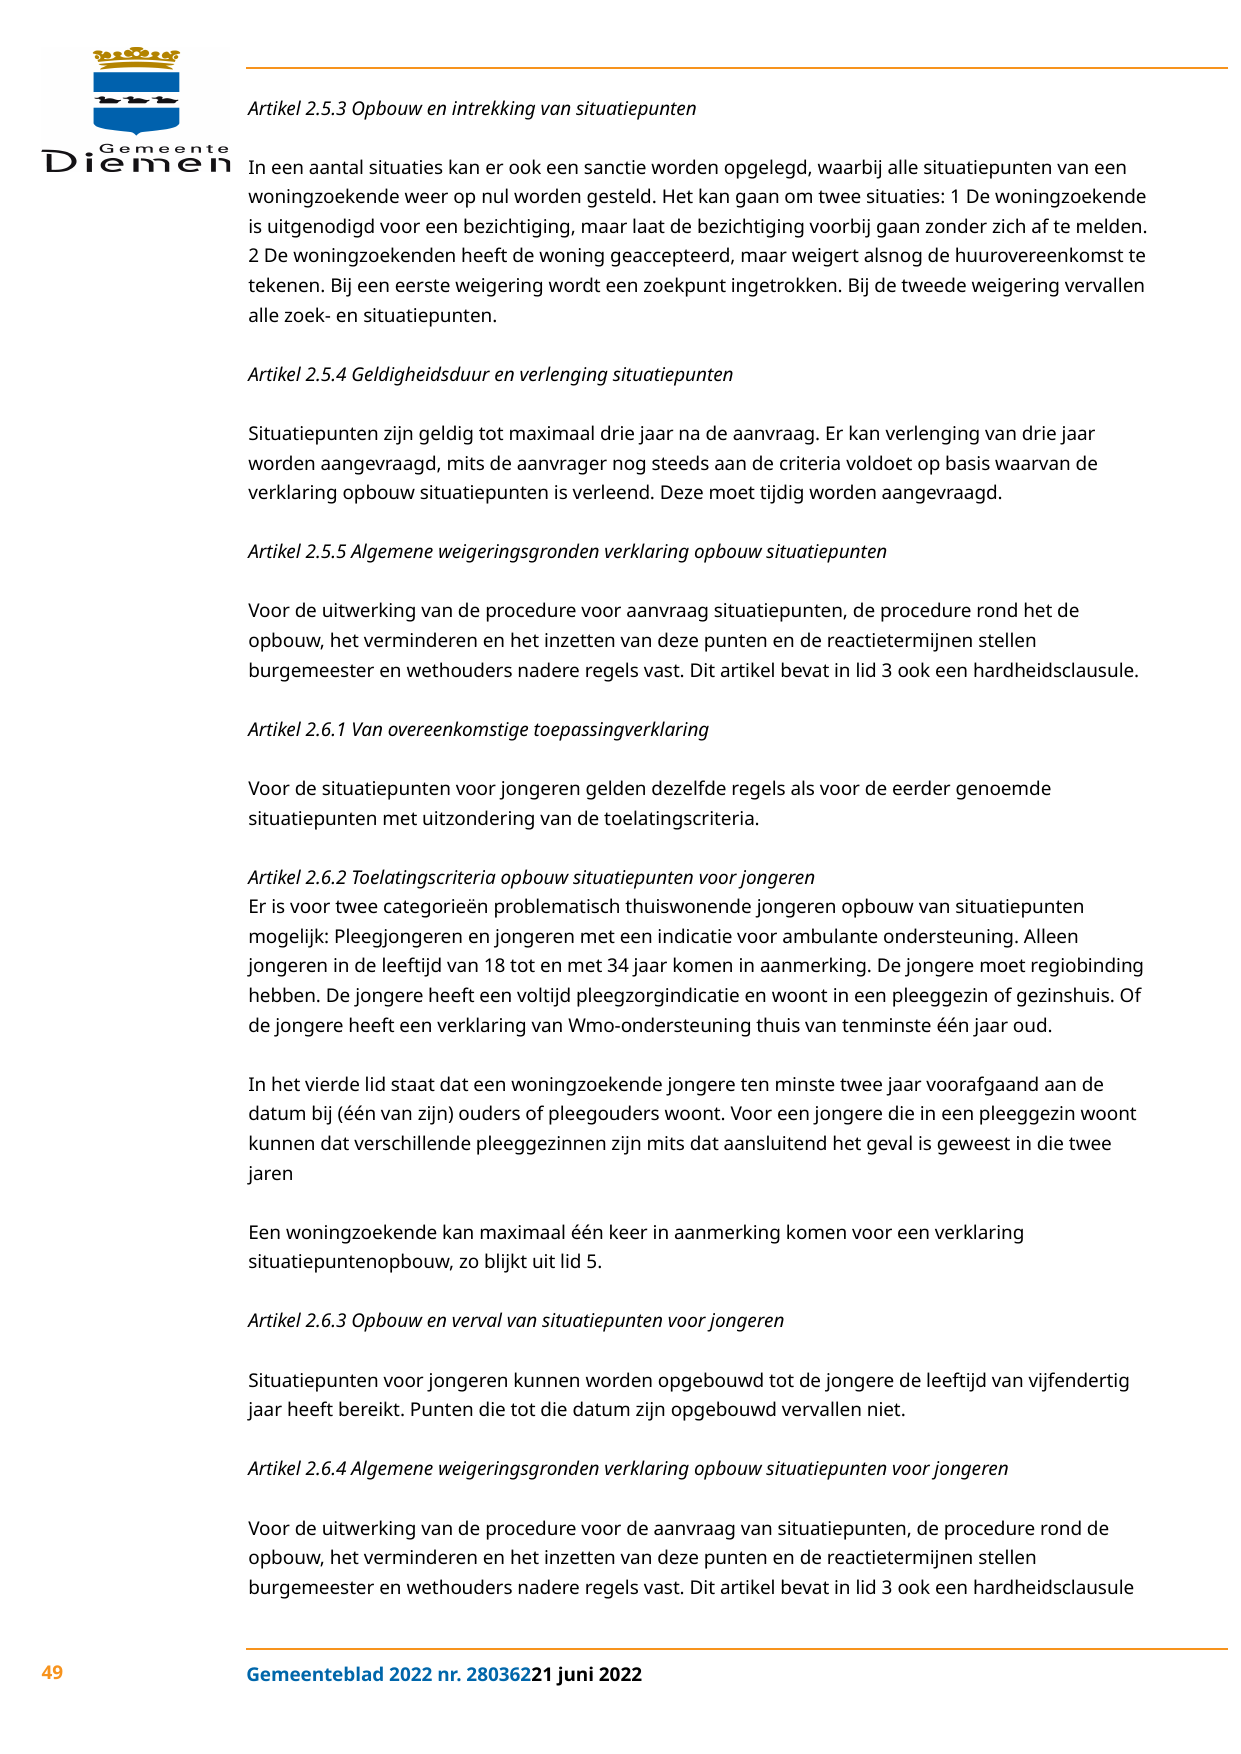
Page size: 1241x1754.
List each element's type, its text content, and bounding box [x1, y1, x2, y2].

text In een aantal situaties kan er ook een sanctie worden opgelegd, waarbij alle situatiepunten van een woningzoekende weer op nul worden gesteld. Het kan gaan om twee situaties: 1 De woningzoekende is uitgenodigd voor een bezichtiging, maar laat de bezichtiging voorbij gaan zonder zich af te melden. 2 De woningzoekenden heeft de woning geaccepteerd, maar weigert alsnog de huurovereenkomst te tekenen. Bij een eerste weigering wordt een zoekpunt ingetrokken. Bij de tweede weigering vervallen alle zoek- en situatiepunten. [248, 154, 1152, 328]
text Voor de uitwerking van de procedure voor aanvraag situatiepunten, de procedure rond het de opbouw, het verminderen en het inzetten van deze punten en de reactietermijnen stellen burgemeester en wethouders nadere regels vast. Dit artikel bevat in lid 3 ook een hardheidsclausule. [248, 598, 1152, 683]
text In het vierde lid staat dat een woningzoekende jongere ten minste twee jaar voorafgaand aan de datum bij (één van zijn) ouders of pleegouders woont. Voor een jongere die in een pleeggezin woont kunnen dat verschillende pleeggezinnen zijn mits dat aansluitend het geval is geweest in die twee jaren [248, 1071, 1152, 1186]
text Situatiepunten zijn geldig tot maximaal drie jaar na de aanvraag. Er kan verlenging van drie jaar worden aangevraagd, mits de aanvrager nog steeds aan de criteria voldoet op basis waarvan de verklaring opbouw situatiepunten is verleend. Deze moet tijdig worden aangevraagd. [248, 420, 1152, 505]
text Artikel 2.5.5 Algemene weigeringsgronden verklaring opbouw situatiepunten [248, 538, 1152, 564]
text Voor de uitwerking van de procedure voor de aanvraag van situatiepunten, de procedure rond de opbouw, het verminderen en het inzetten van deze punten en de reactietermijnen stellen burgemeester en wethouders nadere regels vast. Dit artikel bevat in lid 3 ook een hardheidsclausule [248, 1515, 1152, 1600]
text Artikel 2.6.4 Algemene weigeringsgronden verklaring opbouw situatiepunten voor jongeren [248, 1456, 1152, 1481]
text Een woningzoekende kan maximaal één keer in aanmerking komen voor een verklaring situatiepuntenopbouw, zo blijkt uit lid 5. [248, 1219, 1152, 1274]
picture [41, 47, 231, 172]
text Artikel 2.6.2 Toelatingscriteria opbouw situatiepunten voor jongeren [248, 864, 1152, 890]
text Artikel 2.6.3 Opbouw en verval van situatiepunten voor jongeren [248, 1308, 1152, 1333]
text Artikel 2.5.4 Geldigheidsduur en verlenging situatiepunten [248, 361, 1152, 387]
text Er is voor twee categorieën problematisch thuiswonende jongeren opbouw van situatiepunten mogelijk: Pleegjongeren en jongeren met een indicatie voor ambulante ondersteuning. Alleen jongeren in de leeftijd van 18 tot en met 34 jaar komen in aanmerking. De jongere moet regiobinding hebben. De jongere heeft een voltijd pleegzorgindicatie en woont in een pleeggezin of gezinshuis. Of de jongere heeft een verklaring van Wmo-ondersteuning thuis van tenminste één jaar oud. [248, 893, 1152, 1038]
text Artikel 2.6.1 Van overeenkomstige toepassingverklaring [248, 716, 1152, 742]
text Situatiepunten voor jongeren kunnen worden opgebouwd tot de jongere de leeftijd van vijfendertig jaar heeft bereikt. Punten die tot die datum zijn opgebouwd vervallen niet. [248, 1367, 1152, 1422]
text Artikel 2.5.3 Opbouw en intrekking van situatiepunten [248, 95, 1152, 121]
text Voor de situatiepunten voor jongeren gelden dezelfde regels als voor de eerder genoemde situatiepunten met uitzondering van de toelatingscriteria. [248, 775, 1152, 831]
